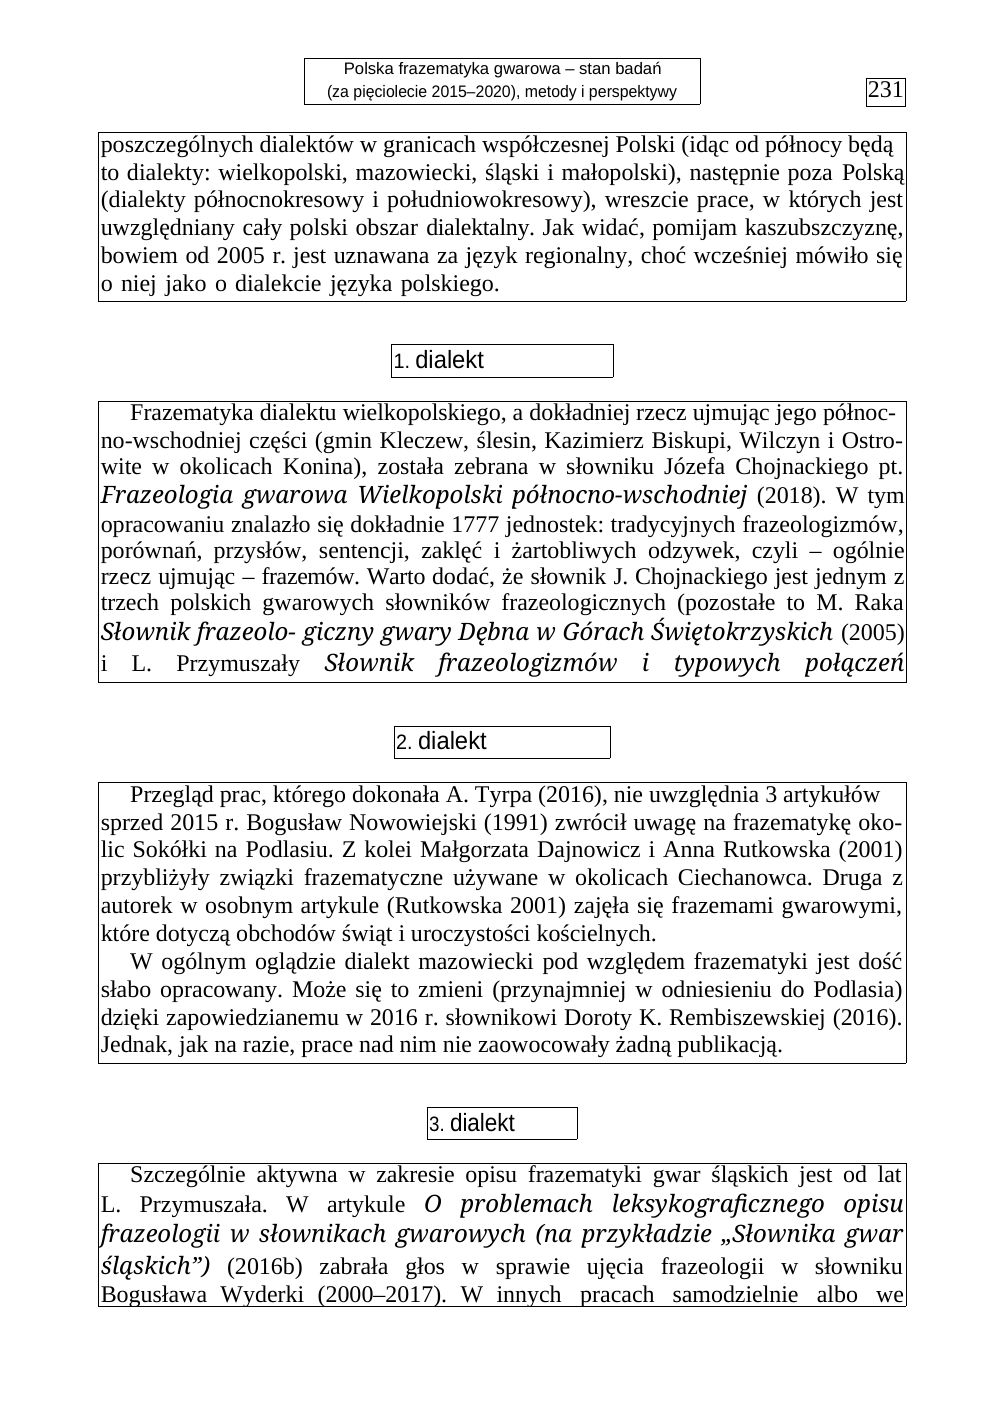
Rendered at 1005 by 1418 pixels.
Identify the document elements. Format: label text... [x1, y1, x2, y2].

text Polska frazematyka gwarowa – stan badań [325, 59, 680, 78]
text Przegląd prac, którego dokonała A. Tyrpa (2016), nie uwzględnia 3 artykułów [130, 783, 906, 807]
text poszczególnych dialektów w granicach współczesnej Polski (idąc od północy będą [101, 133, 906, 157]
text W ogólnym oglądzie dialekt mazowiecki pod względem frazematyki jest dość słabo opracowany. Może się to zmieni (przynajmniej w odniesieniu do Podlasia) dzięki zapowiedzianemu w 2016 r. słownikowi Doroty K. Rembiszewskiej (2016). Jednak, jak na razie, prace nad nim nie zaowocowały żadną publikacją. [101, 947, 904, 1058]
text (za pięciolecie 2015–2020), metody i perspektywy [325, 82, 679, 101]
text L. Przymuszała. W artykule O problemach leksykograficznego opisu frazeologii w słownikach gwarowych (na przykładzie „Słownika gwar śląskich”) (2016b) zabrała głos w sprawie ujęcia frazeologii w słowniku Bogusława Wyderki (2000–2017). W innych pracach samodzielnie albo we współautorstwie z Dorotą świtałą-Trybek [101, 1187, 904, 1306]
text 1. dialekt wielkopolski [393, 345, 613, 377]
text Frazematyka dialektu wielkopolskiego, a dokładniej rzecz ujmując jego północ- [130, 402, 906, 426]
text sprzed 2015 r. Bogusław Nowowiejski (1991) zwrócił uwagę na frazematykę oko- lic Sokółki na Podlasiu. Z kolei Małgorzata Dajnowicz i Anna Rutkowska (2001) przybliżyły związki frazematyczne używane w okolicach Ciechanowca. Druga z autorek w osobnym artykule (Rutkowska 2001) zajęła się frazemami gwarowymi, które dotyczą obchodów świąt i uroczystości kościelnych. [101, 808, 904, 946]
text no-wschodniej części (gmin Kleczew, ślesin, Kazimierz Biskupi, Wilczyn i Ostro- wite w okolicach Konina), została zebrana w słowniku Józefa Chojnackiego pt. Frazeologia gwarowa Wielkopolski północno-wschodniej (2018). W tym opracowaniu znalazło się dokładnie 1777 jednostek: tradycyjnych frazeologizmów, porównań, przysłów, sentencji, zaklęć i żartobliwych odzywek, czyli – ogólnie rzecz ujmując – frazemów. Warto dodać, że słownik J. Chojnackiego jest jednym z trzech polskich gwarowych słowników frazeologicznych (pozostałe to M. Raka Słownik frazeolo- giczny gwary Dębna w Górach Świętokrzyskich (2005) i L. Przymuszały Słownik frazeologizmów i typowych połączeń wyrazowych w gwarach śląskich (2013)). [101, 427, 905, 682]
text 2. dialekt mazowiecki [396, 727, 610, 758]
text 231 [868, 79, 905, 103]
text to dialekty: wielkopolski, mazowiecki, śląski i małopolski), następnie poza Polską (dialekty północnokresowy i południowokresowy), wreszcie prace, w których jest uwzględniany cały polski obszar dialektalny. Jak widać, pomijam kaszubszczyznę, bowiem od 2005 r. jest uznawana za język regionalny, choć wcześniej mówiło się o niej jako o dialekcie języka polskiego. [101, 158, 904, 296]
text Szczególnie aktywna w zakresie opisu frazematyki gwar śląskich jest od lat [130, 1164, 906, 1187]
text 3. dialekt śląski [429, 1108, 577, 1139]
